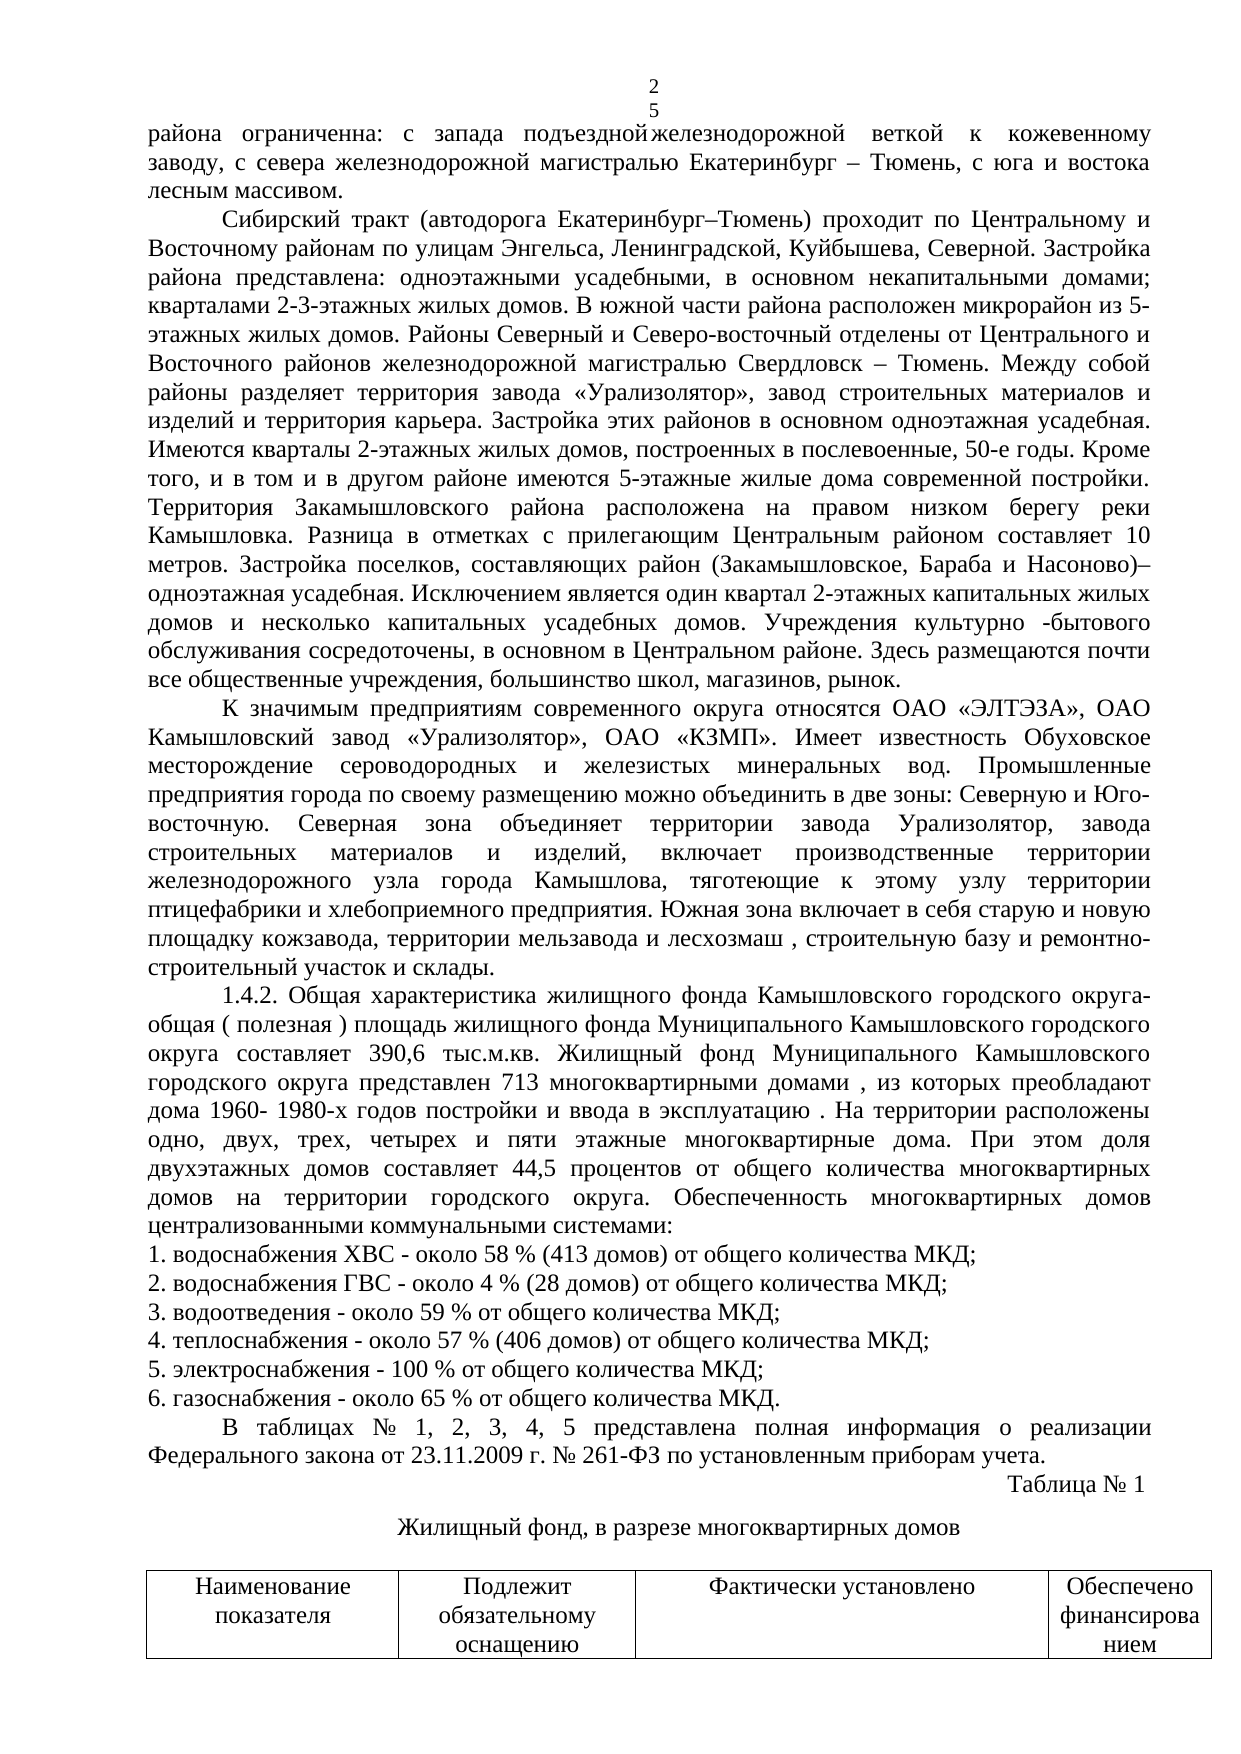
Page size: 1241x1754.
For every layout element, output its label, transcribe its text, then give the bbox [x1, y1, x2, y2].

text В таблицах № 1, 2, 3, 4, 5 представлена полная информация о реализации Федерального закона от 23.11.2009 г. № 261-ФЗ по установленным приборам учета. [148, 1412, 1152, 1469]
table_cell Подлежит обязательному оснащению [399, 1571, 635, 1658]
text 4. теплоснабжения - около 57 % (406 домов) от общего количества МКД; [148, 1326, 1152, 1354]
text района ограниченна: с запада подъездной железнодорожной веткой к кожевенному заводу, с севера железнодорожной магистралью Екатеринбург – Тюмень, с юга и востока лесным массивом. [148, 118, 1152, 204]
text К значимым предприятиям современного округа относятся ОАО «ЭЛТЭЗА», ОАО Камышловский завод «Урализолятор», ОАО «КЗМП». Имеет известность Обуховское месторождение сероводородных и железистых минеральных вод. Промышленные предприятия города по своему размещению можно объединить в две зоны: Северную и Юго-восточную. Северная зона объединяет территории завода Урализолятор, завода строительных материалов и изделий, включает производственные территории железнодорожного узла города Камышлова, тяготеющие к этому узлу территории птицефабрики и хлебоприемного предприятия. Южная зона включает в себя старую и новую площадку кожзавода, территории мельзавода и лесхозмаш , строительную базу и ремонтно-строительный участок и склады. [148, 693, 1152, 981]
table_header Жилищный фонд, в разрезе многоквартирных домов [147, 1498, 1211, 1540]
text 3. водоотведения - около 59 % от общего количества МКД; [148, 1297, 1152, 1326]
text Сибирский тракт (автодорога Екатеринбург–Тюмень) проходит по Центральному и Восточному районам по улицам Энгельса, Ленинградской, Куйбышева, Северной. Застройка района представлена: одноэтажными усадебными, в основном некапитальными домами; кварталами 2-3-этажных жилых домов. В южной части района расположен микрорайон из 5-этажных жилых домов. Районы Северный и Северо-восточный отделены от Центрального и Восточного районов железнодорожной магистралью Свердловск – Тюмень. Между собой районы разделяет территория завода «Урализолятор», завод строительных материалов и изделий и территория карьера. Застройка этих районов в основном одноэтажная усадебная. Имеются кварталы 2-этажных жилых домов, построенных в послевоенные, 50-е годы. Кроме того, и в том и в другом районе имеются 5-этажные жилые дома современной постройки. Территория Закамышловского района расположена на правом низком берегу реки Камышловка. Разница в отметках с прилегающим Центральным районом составляет 10 метров. Застройка поселков, составляющих район (Закамышловское, Бараба и Насоново)–одноэтажная усадебная. Исключением является один квартал 2-этажных капитальных жилых домов и несколько капитальных усадебных домов. Учреждения культурно -бытового обслуживания сосредоточены, в основном в Центральном районе. Здесь размещаются почти все общественные учреждения, большинство школ, магазинов, рынок. [148, 204, 1152, 693]
table_cell Наименование показателя [147, 1571, 398, 1658]
text 5. электроснабжения - 100 % от общего количества МКД; [148, 1354, 1152, 1383]
text 6. газоснабжения - около 65 % от общего количества МКД. [148, 1383, 1152, 1412]
text 1. водоснабжения ХВС - около 58 % (413 домов) от общего количества МКД; [148, 1239, 1152, 1268]
text Таблица № 1 [148, 1469, 1152, 1498]
text 2. водоснабжения ГВС - около 4 % (28 домов) от общего количества МКД; [148, 1268, 1152, 1297]
text 1.4.2. Общая характеристика жилищного фонда Камышловского городского округа-общая ( полезная ) площадь жилищного фонда Муниципального Камышловского городского округа составляет 390,6 тыс.м.кв. Жилищный фонд Муниципального Камышловского городского округа представлен 713 многоквартирными домами , из которых преобладают дома 1960- 1980-х годов постройки и ввода в эксплуатацию . На территории расположены одно, двух, трех, четырех и пяти этажные многоквартирные дома. При этом доля двухэтажных домов составляет 44,5 процентов от общего количества многоквартирных домов на территории городского округа. Обеспеченность многоквартирных домов централизованными коммунальными системами: [148, 981, 1152, 1239]
table_cell Фактически установлено [636, 1571, 1048, 1658]
table_cell Обеспечено финансированием [1049, 1571, 1211, 1658]
table_cell [147, 1540, 1211, 1570]
